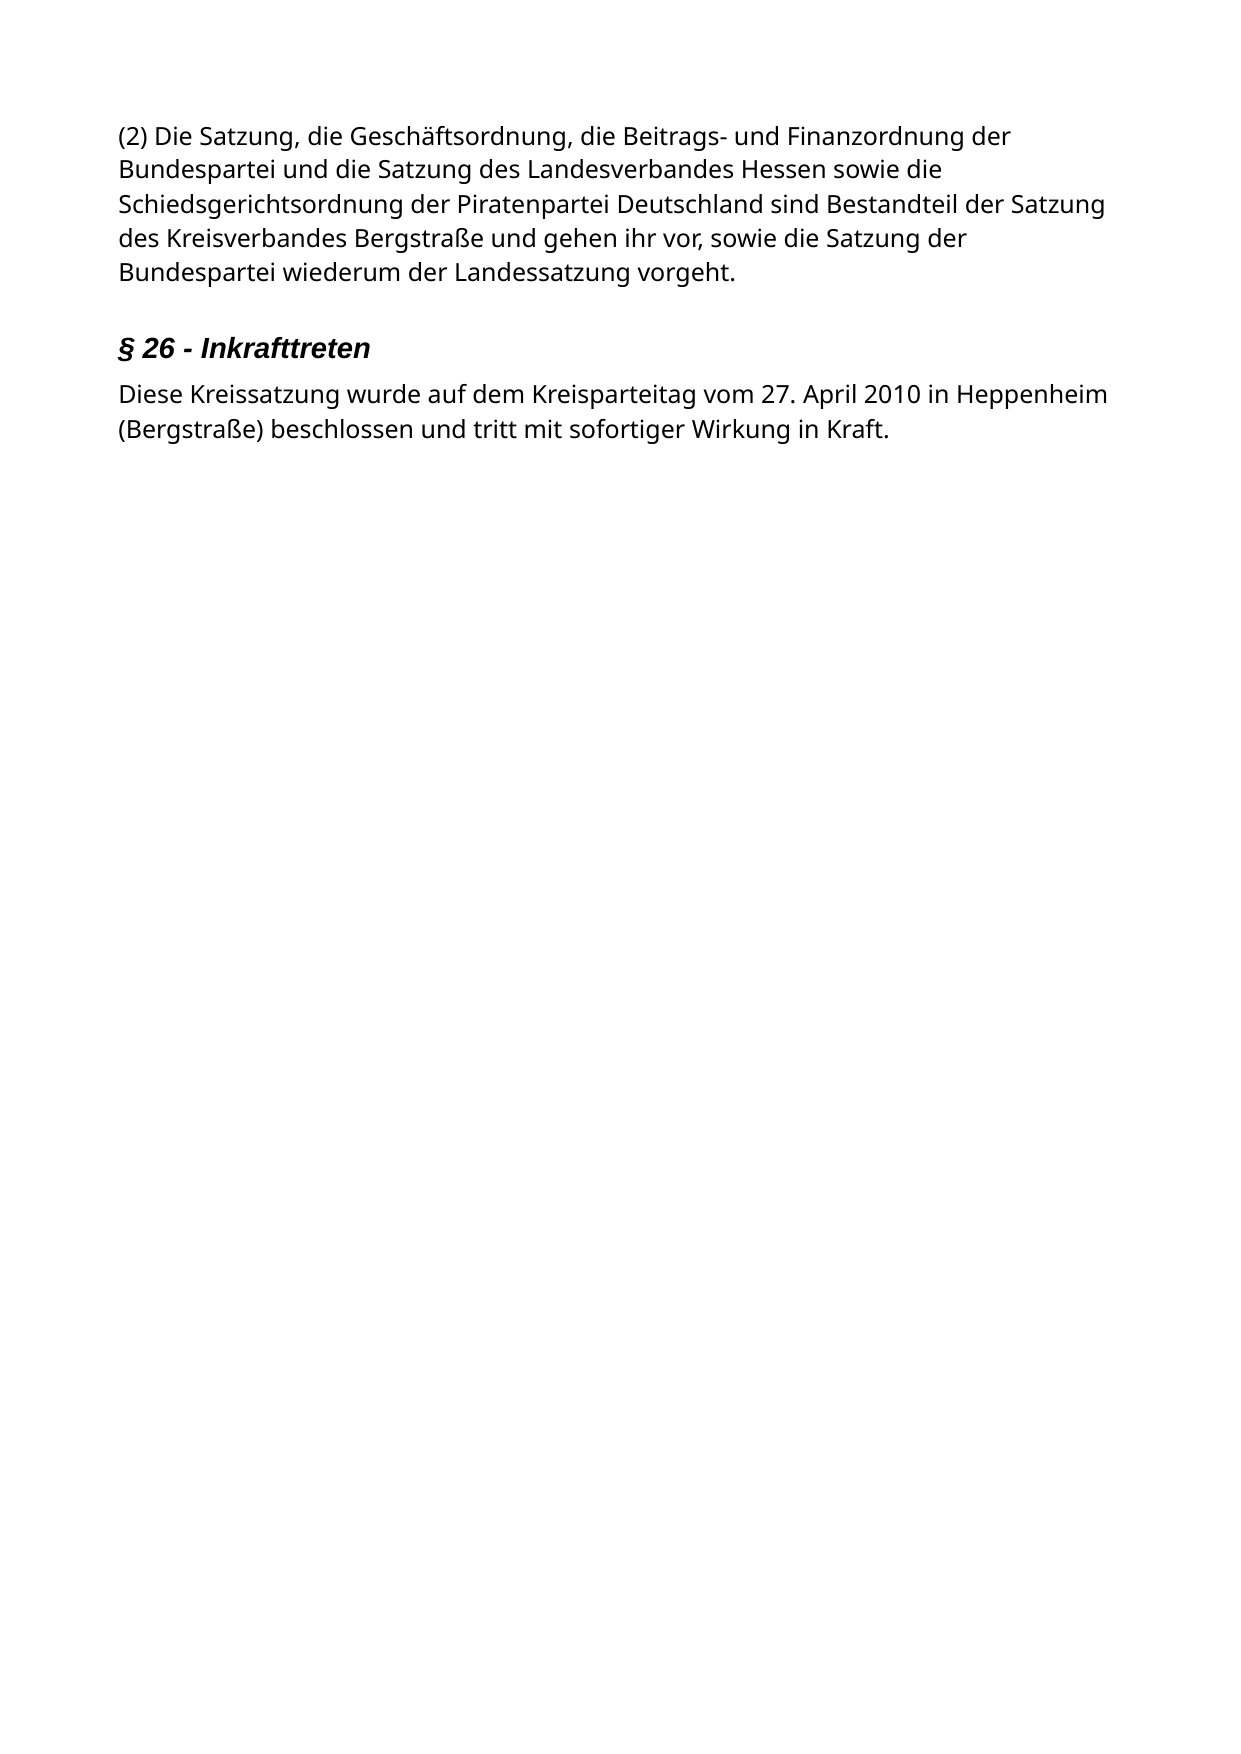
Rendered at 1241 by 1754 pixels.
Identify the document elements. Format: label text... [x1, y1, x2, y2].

subtitle § 26 - Inkrafttreten [118, 331, 1122, 365]
text Diese Kreissatzung wurde auf dem Kreisparteitag vom 27. April 2010 in Heppenheim (Bergstraße) beschlossen und tritt mit sofortiger Wirkung in Kraft. [118, 377, 1122, 445]
text (2) Die Satzung, die Geschäftsordnung, die Beitrags- und Finanzordnung der Bundespartei und die Satzung des Landesverbandes Hessen sowie die Schiedsgerichtsordnung der Piratenpartei Deutschland sind Bestandteil der Satzung des Kreisverbandes Bergstraße und gehen ihr vor, sowie die Satzung der Bundespartei wiederum der Landessatzung vorgeht. [118, 118, 1122, 288]
